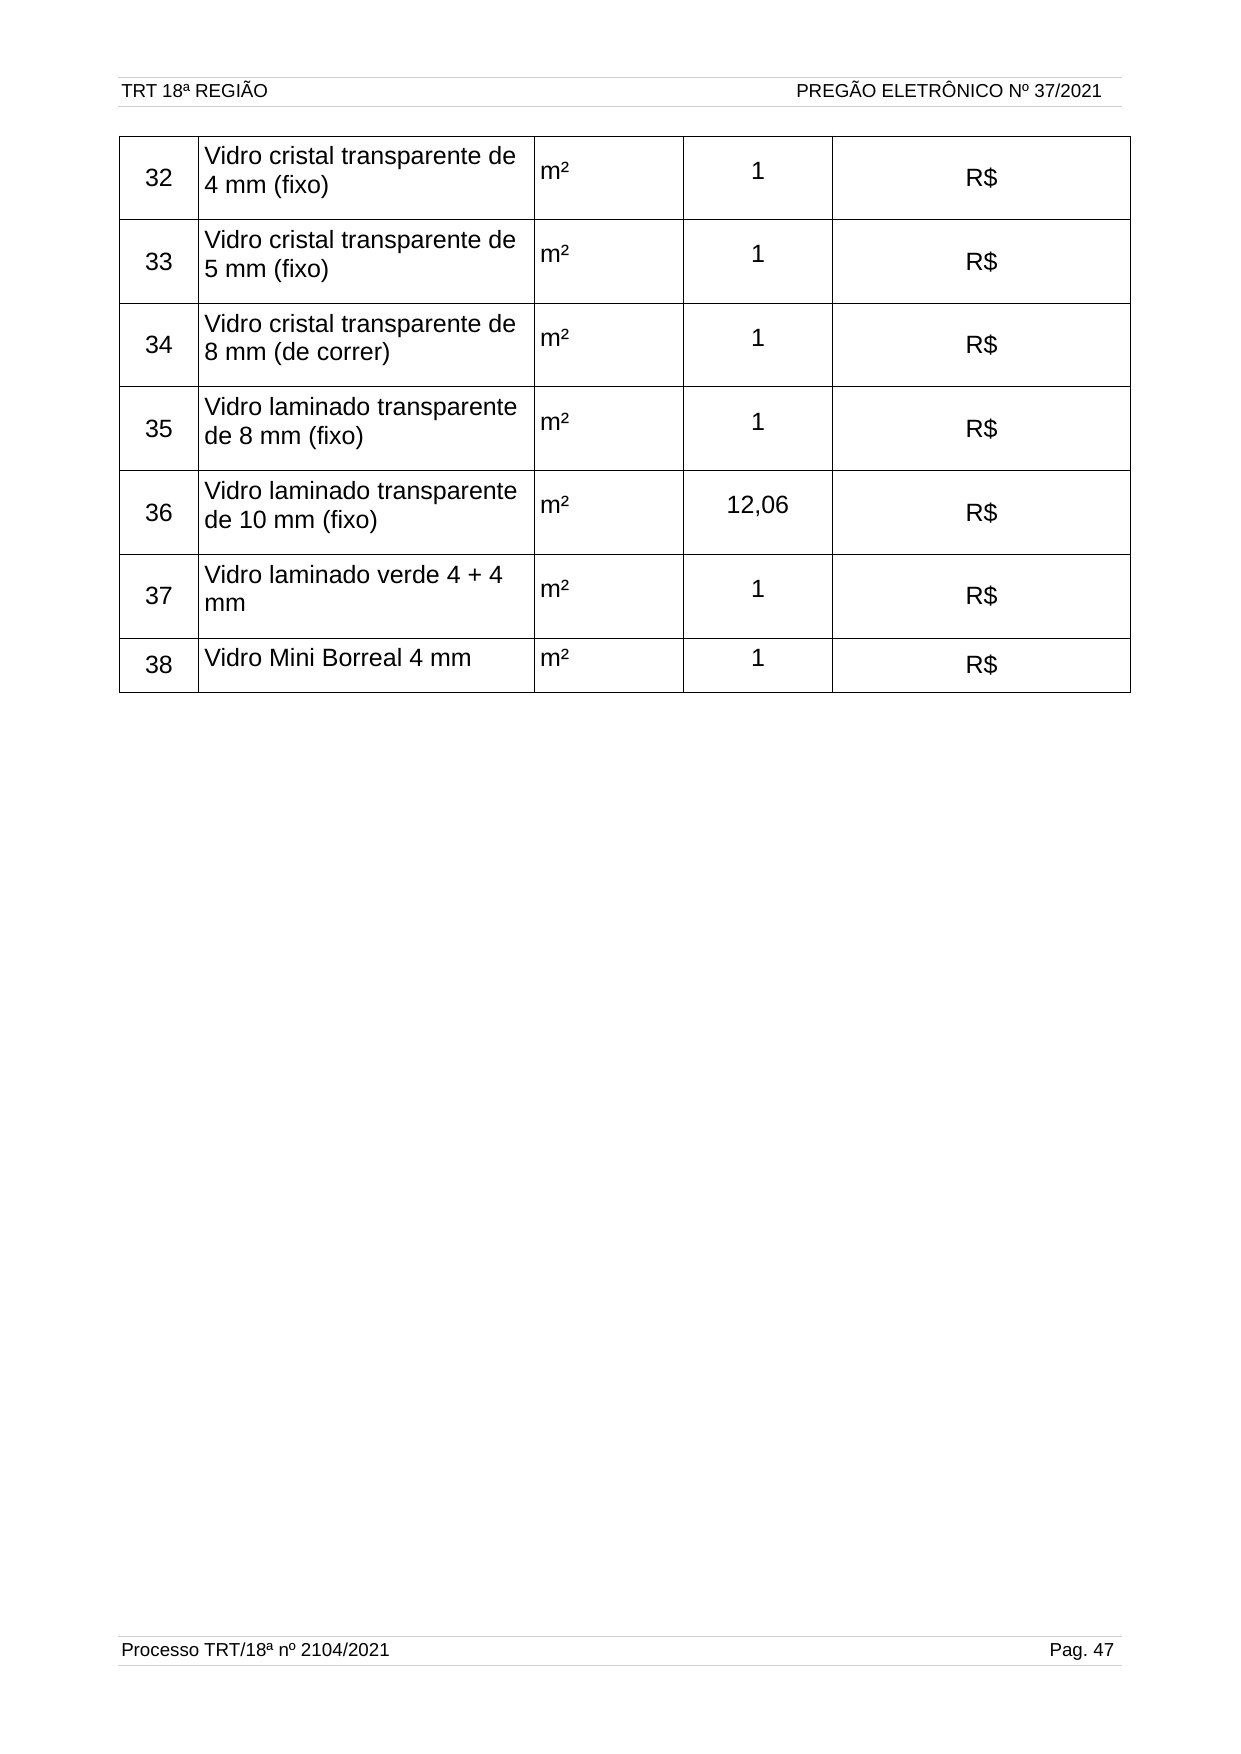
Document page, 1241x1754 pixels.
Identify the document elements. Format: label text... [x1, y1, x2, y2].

table_cell 37 [120, 555, 198, 637]
table_cell R$ [833, 555, 1130, 637]
table_cell Vidro cristal transparente de 8 mm (de correr) [199, 304, 534, 386]
table_cell m² [535, 137, 683, 219]
table_cell Vidro cristal transparente de 5 mm (fixo) [199, 220, 534, 303]
table_cell 33 [120, 220, 198, 303]
table_cell R$ [833, 220, 1130, 303]
table_cell Vidro laminado verde 4 + 4 mm [199, 555, 534, 637]
table_cell 32 [120, 137, 198, 219]
table_cell R$ [833, 137, 1130, 219]
table_cell 38 [120, 639, 198, 692]
table_cell R$ [833, 471, 1130, 554]
table_cell R$ [833, 387, 1130, 470]
table_cell Vidro laminado transparente de 8 mm (fixo) [199, 387, 534, 470]
table_cell 1 [684, 220, 832, 303]
table_cell Vidro Mini Borreal 4 mm [199, 639, 534, 692]
table_cell 1 [684, 555, 832, 637]
table_cell m² [535, 471, 683, 554]
table_cell m² [535, 304, 683, 386]
table_cell 12,06 [684, 471, 832, 554]
table_cell 1 [684, 639, 832, 692]
table_cell 1 [684, 304, 832, 386]
table_cell 1 [684, 137, 832, 219]
table_cell 35 [120, 387, 198, 470]
table_cell m² [535, 639, 683, 692]
table_cell m² [535, 387, 683, 470]
table_cell m² [535, 220, 683, 303]
table_cell Vidro laminado transparente de 10 mm (fixo) [199, 471, 534, 554]
table_cell 34 [120, 304, 198, 386]
table_cell 36 [120, 471, 198, 554]
table_cell Vidro cristal transparente de 4 mm (fixo) [199, 137, 534, 219]
table_cell R$ [833, 304, 1130, 386]
table_cell m² [535, 555, 683, 637]
table_cell R$ [833, 639, 1130, 692]
table_cell 1 [684, 387, 832, 470]
